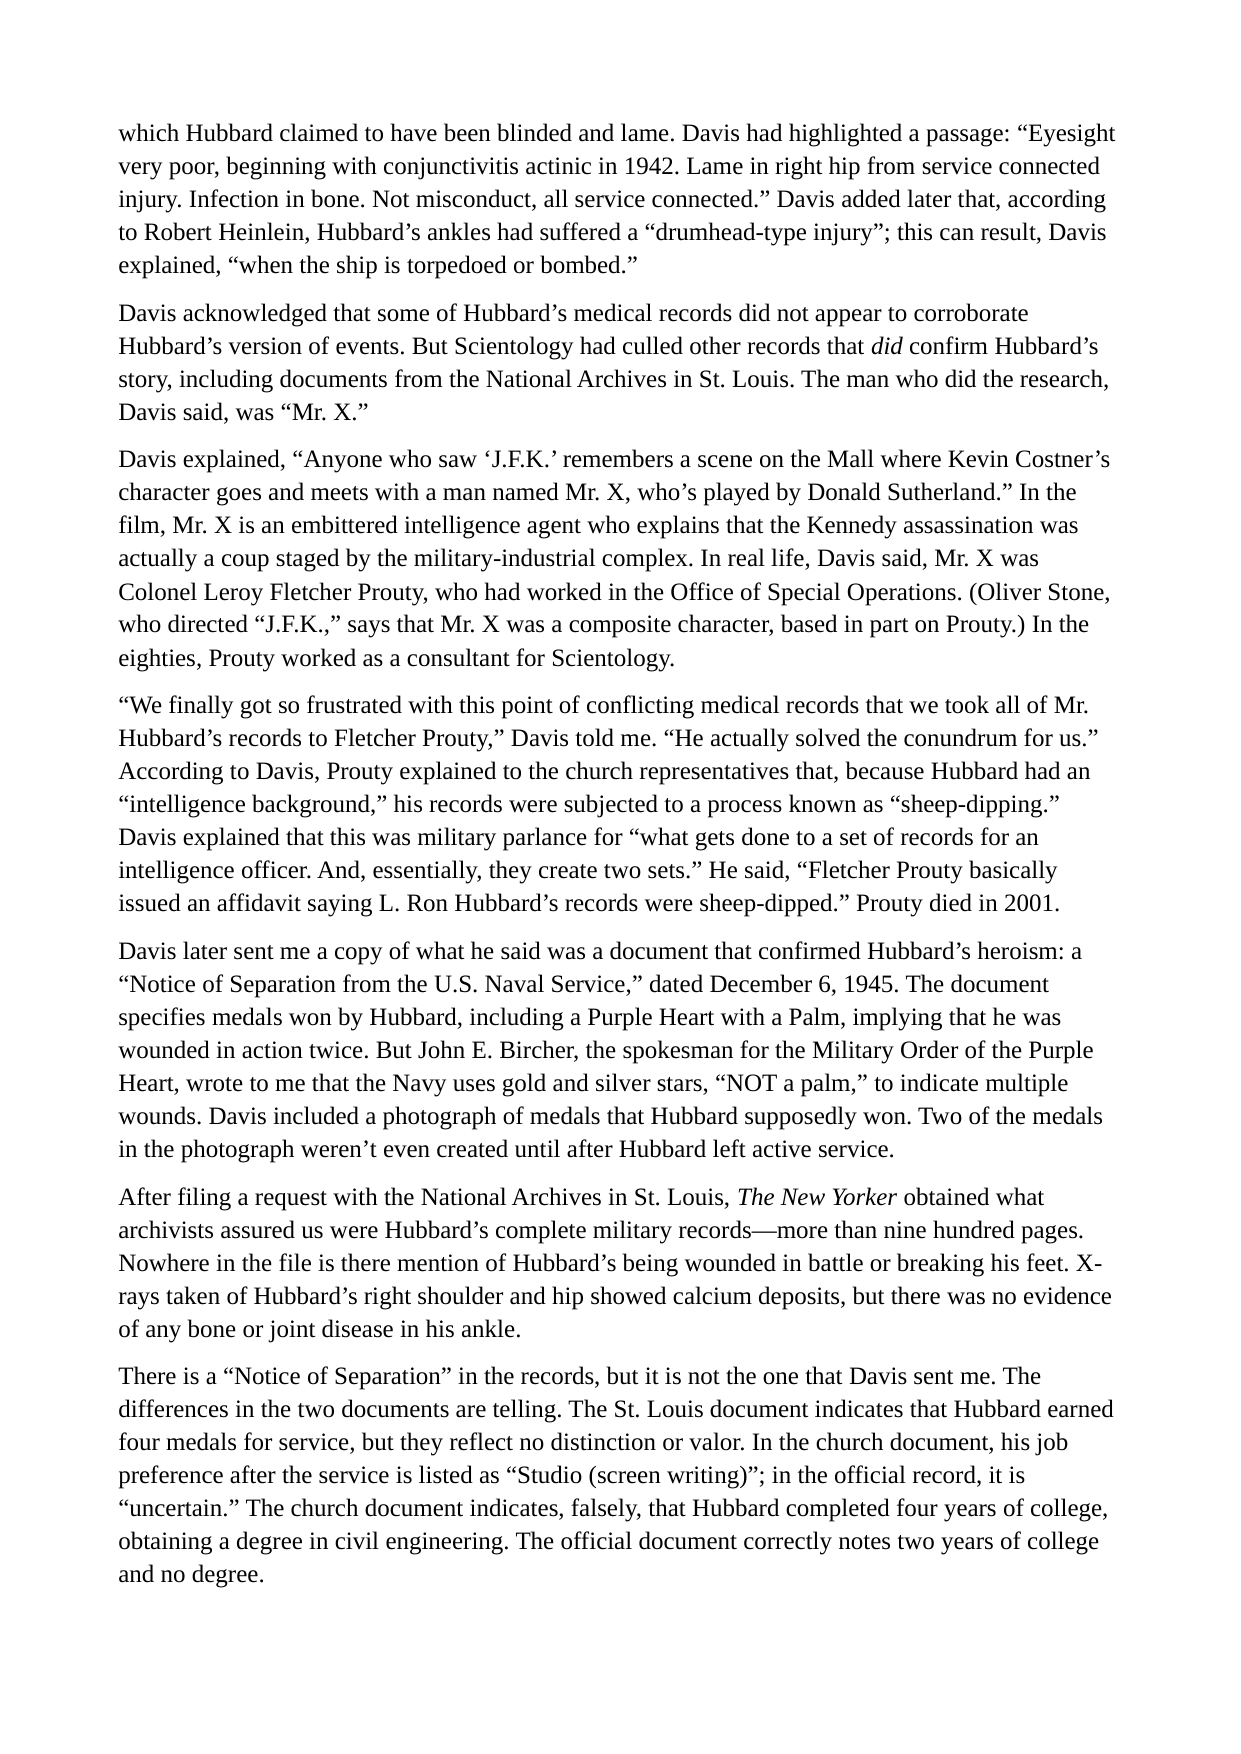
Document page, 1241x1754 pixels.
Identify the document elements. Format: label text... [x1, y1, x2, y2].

text Davis later sent me a copy of what he said was a document that confirmed Hubbard’s heroism: a “Notice of Separation from the U.S. Naval Service,” dated December 6, 1945. The document specifies medals won by Hubbard, including a Purple Heart with a Palm, implying that he was wounded in action twice. But John E. Bircher, the spokesman for the Military Order of the Purple Heart, wrote to me that the Navy uses gold and silver stars, “NOT a palm,” to indicate multiple wounds. Davis included a photograph of medals that Hubbard supposedly won. Two of the medals in the photograph weren’t even created until after Hubbard left active service. [118, 936, 1122, 1163]
text There is a “Notice of Separation” in the records, but it is not the one that Davis sent me. The differences in the two documents are telling. The St. Louis document indicates that Hubbard earned four medals for service, but they reflect no distinction or valor. In the church document, his job preference after the service is listed as “Studio (screen writing)”; in the official record, it is “uncertain.” The church document indicates, falsely, that Hubbard completed four years of college, obtaining a degree in civil engineering. The official document correctly notes two years of college and no degree. [118, 1361, 1122, 1588]
text which Hubbard claimed to have been blinded and lame. Davis had highlighted a passage: “Eyesight very poor, beginning with conjunctivitis actinic in 1942. Lame in right hip from service connected injury. Infection in bone. Not misconduct, all service connected.” Davis added later that, according to Robert Heinlein, Hubbard’s ankles had suffered a “drumhead-type injury”; this can result, Davis explained, “when the ship is torpedoed or bombed.” [118, 118, 1122, 279]
text Davis explained, “Anyone who saw ‘J.F.K.’ remembers a scene on the Mall where Kevin Costner’s character goes and meets with a man named Mr. X, who’s played by Donald Sutherland.” In the film, Mr. X is an embittered intelligence agent who explains that the Kennedy assassination was actually a coup staged by the military-industrial complex. In real life, Davis said, Mr. X was Colonel Leroy Fletcher Prouty, who had worked in the Office of Special Operations. (Oliver Stone, who directed “J.F.K.,” says that Mr. X was a composite character, based in part on Prouty.) In the eighties, Prouty worked as a consultant for Scientology. [118, 444, 1122, 671]
text Davis acknowledged that some of Hubbard’s medical records did not appear to corroborate Hubbard’s version of events. But Scientology had culled other records that did confirm Hubbard’s story, including documents from the National Archives in St. Louis. The man who did the research, Davis said, was “Mr. X.” [118, 298, 1122, 426]
text “We finally got so frustrated with this point of conflicting medical records that we took all of Mr. Hubbard’s records to Fletcher Prouty,” Davis told me. “He actually solved the conundrum for us.” According to Davis, Prouty explained to the church representatives that, because Hubbard had an “intelligence background,” his records were subjected to a process known as “sheep-dipping.” Davis explained that this was military parlance for “what gets done to a set of records for an intelligence officer. And, essentially, they create two sets.” He said, “Fletcher Prouty basically issued an affidavit saying L. Ron Hubbard’s records were sheep-dipped.” Prouty died in 2001. [118, 690, 1122, 917]
text After filing a request with the National Archives in St. Louis, The New Yorker obtained what archivists assured us were Hubbard’s complete military records—more than nine hundred pages. Nowhere in the file is there mention of Hubbard’s being wounded in battle or breaking his feet. X-rays taken of Hubbard’s right shoulder and hip showed calcium deposits, but there was no evidence of any bone or joint disease in his ankle. [118, 1182, 1122, 1342]
